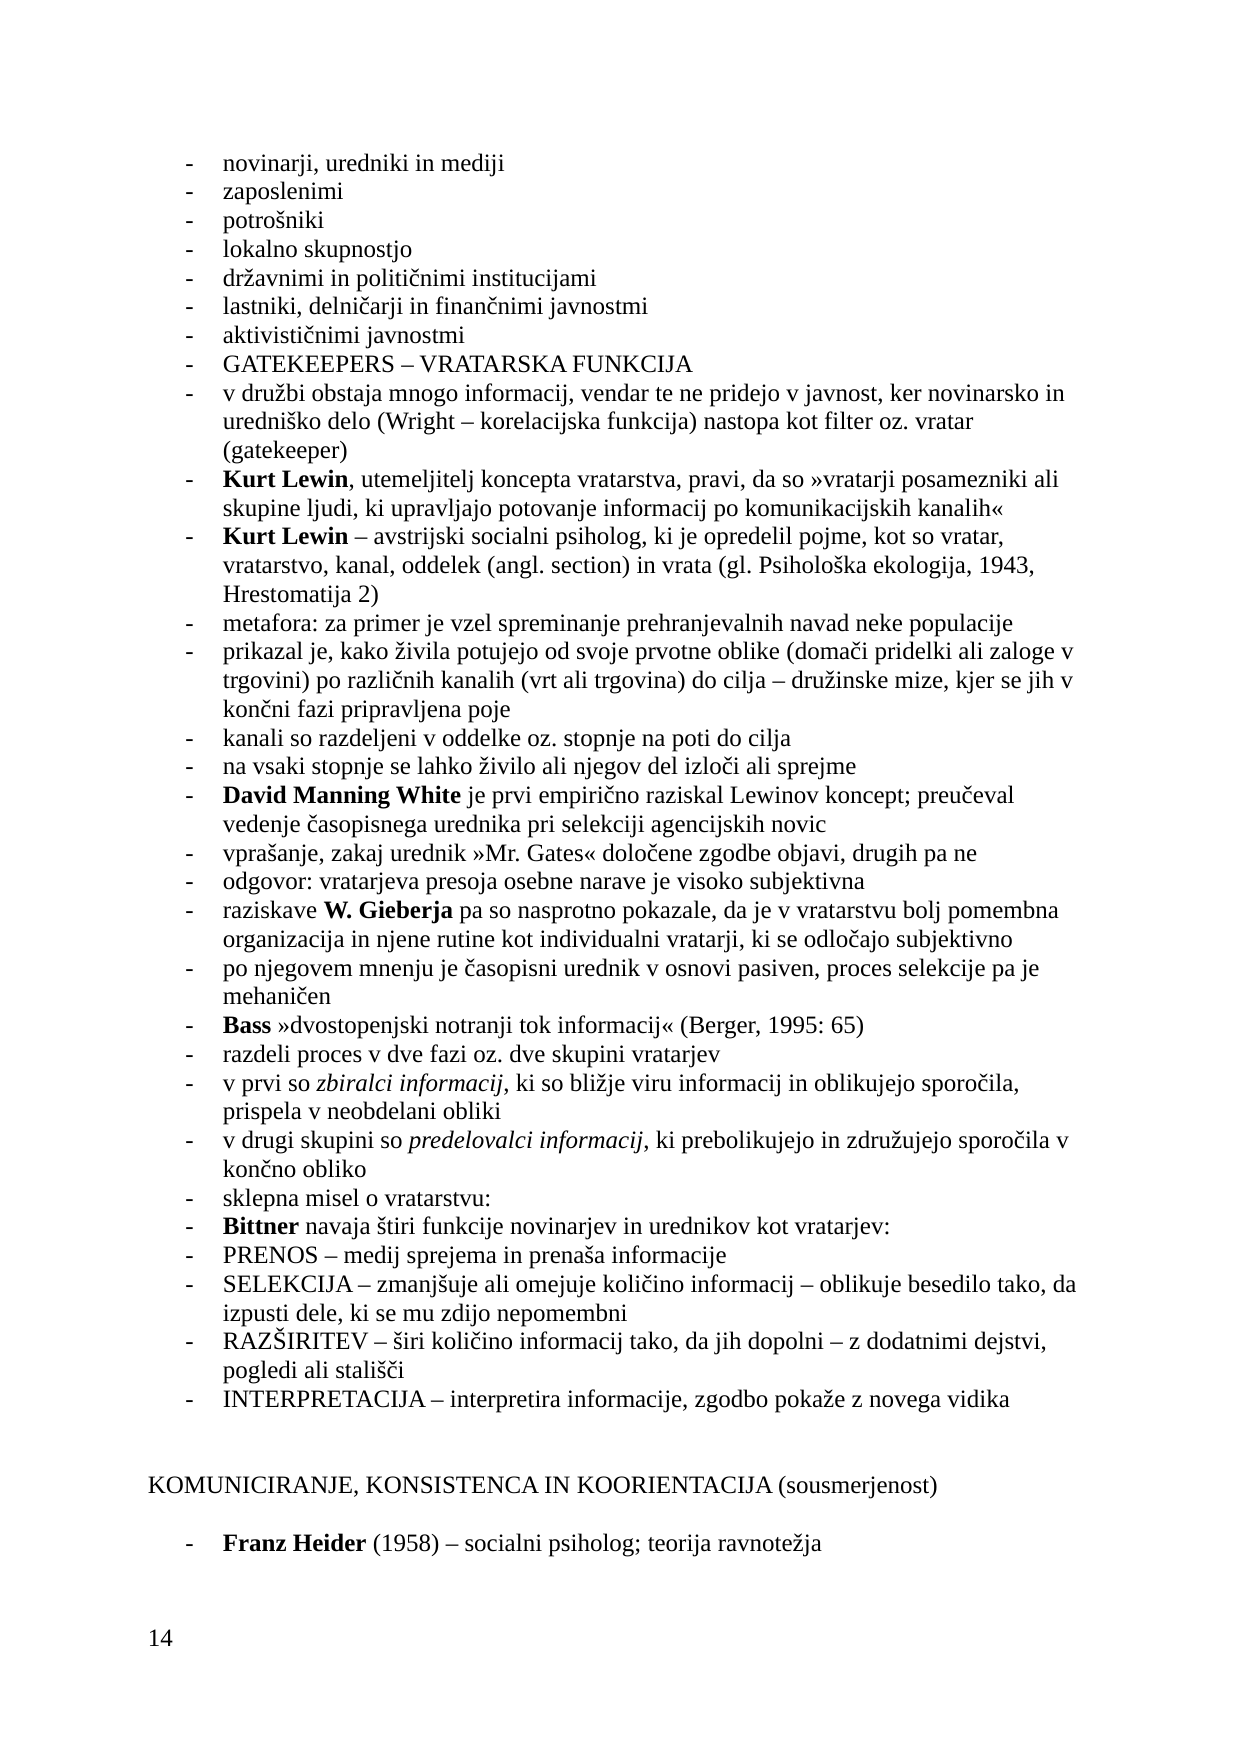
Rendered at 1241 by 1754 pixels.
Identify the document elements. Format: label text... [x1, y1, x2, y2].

list PRENOS – medij sprejema in prenaša informacije [185, 1240, 1093, 1269]
list vprašanje, zakaj urednik »Mr. Gates« določene zgodbe objavi, drugih pa ne [185, 838, 1093, 866]
list Bittner navaja štiri funkcije novinarjev in urednikov kot vratarjev: [185, 1211, 1093, 1240]
list lokalno skupnostjo [185, 234, 1093, 263]
list raziskave W. Gieberja pa so nasprotno pokazale, da je v vratarstvu bolj pomembna organizacija in njene rutine kot individualni vratarji, ki se odločajo subjektivno [185, 895, 1093, 953]
list po njegovem mnenju je časopisni urednik v osnovi pasiven, proces selekcije pa je mehaničen [185, 953, 1093, 1010]
list SELEKCIJA – zmanjšuje ali omejuje količino informacij – oblikuje besedilo tako, da izpusti dele, ki se mu zdijo nepomembni [185, 1269, 1093, 1326]
list metafora: za primer je vzel spreminanje prehranjevalnih navad neke populacije [185, 608, 1093, 636]
list odgovor: vratarjeva presoja osebne narave je visoko subjektivna [185, 866, 1093, 895]
list Franz Heider (1958) – socialni psiholog; teorija ravnotežja [185, 1528, 1093, 1556]
list RAZŠIRITEV – širi količino informacij tako, da jih dopolni – z dodatnimi dejstvi, pogledi ali stališči [185, 1326, 1093, 1384]
list aktivističnimi javnostmi [185, 320, 1093, 349]
list GATEKEEPERS – VRATARSKA FUNKCIJA [185, 349, 1093, 378]
list Kurt Lewin – avstrijski socialni psiholog, ki je opredelil pojme, kot so vratar, vratarstvo, kanal, oddelek (angl. section) in vrata (gl. Psihološka ekologija, 1943, Hrestomatija 2) [185, 521, 1093, 608]
list državnimi in političnimi institucijami [185, 263, 1093, 291]
text KOMUNICIRANJE, KONSISTENCA IN KOORIENTACIJA (sousmerjenost) [148, 1470, 1093, 1499]
list sklepna misel o vratarstvu: [185, 1183, 1093, 1211]
list prikazal je, kako živila potujejo od svoje prvotne oblike (domači pridelki ali zaloge v trgovini) po različnih kanalih (vrt ali trgovina) do cilja – družinske mize, kjer se jih v končni fazi pripravljena poje [185, 636, 1093, 723]
list v drugi skupini so predelovalci informacij, ki prebolikujejo in združujejo sporočila v končno obliko [185, 1125, 1093, 1183]
list razdeli proces v dve fazi oz. dve skupini vratarjev [185, 1039, 1093, 1068]
list novinarji, uredniki in mediji [185, 148, 1093, 176]
list v družbi obstaja mnogo informacij, vendar te ne pridejo v javnost, ker novinarsko in uredniško delo (Wright – korelacijska funkcija) nastopa kot filter oz. vratar (gatekeeper) [185, 378, 1093, 464]
list Bass »dvostopenjski notranji tok informacij« (Berger, 1995: 65) [185, 1010, 1093, 1039]
list zaposlenimi [185, 176, 1093, 205]
list Kurt Lewin, utemeljitelj koncepta vratarstva, pravi, da so »vratarji posamezniki ali skupine ljudi, ki upravljajo potovanje informacij po komunikacijskih kanalih« [185, 464, 1093, 521]
list v prvi so zbiralci informacij, ki so bližje viru informacij in oblikujejo sporočila, prispela v neobdelani obliki [185, 1068, 1093, 1125]
list David Manning White je prvi empirično raziskal Lewinov koncept; preučeval vedenje časopisnega urednika pri selekciji agencijskih novic [185, 780, 1093, 838]
list potrošniki [185, 205, 1093, 234]
list INTERPRETACIJA – interpretira informacije, zgodbo pokaže z novega vidika [185, 1384, 1093, 1413]
list lastniki, delničarji in finančnimi javnostmi [185, 291, 1093, 320]
list na vsaki stopnje se lahko živilo ali njegov del izloči ali sprejme [185, 751, 1093, 780]
list kanali so razdeljeni v oddelke oz. stopnje na poti do cilja [185, 723, 1093, 751]
